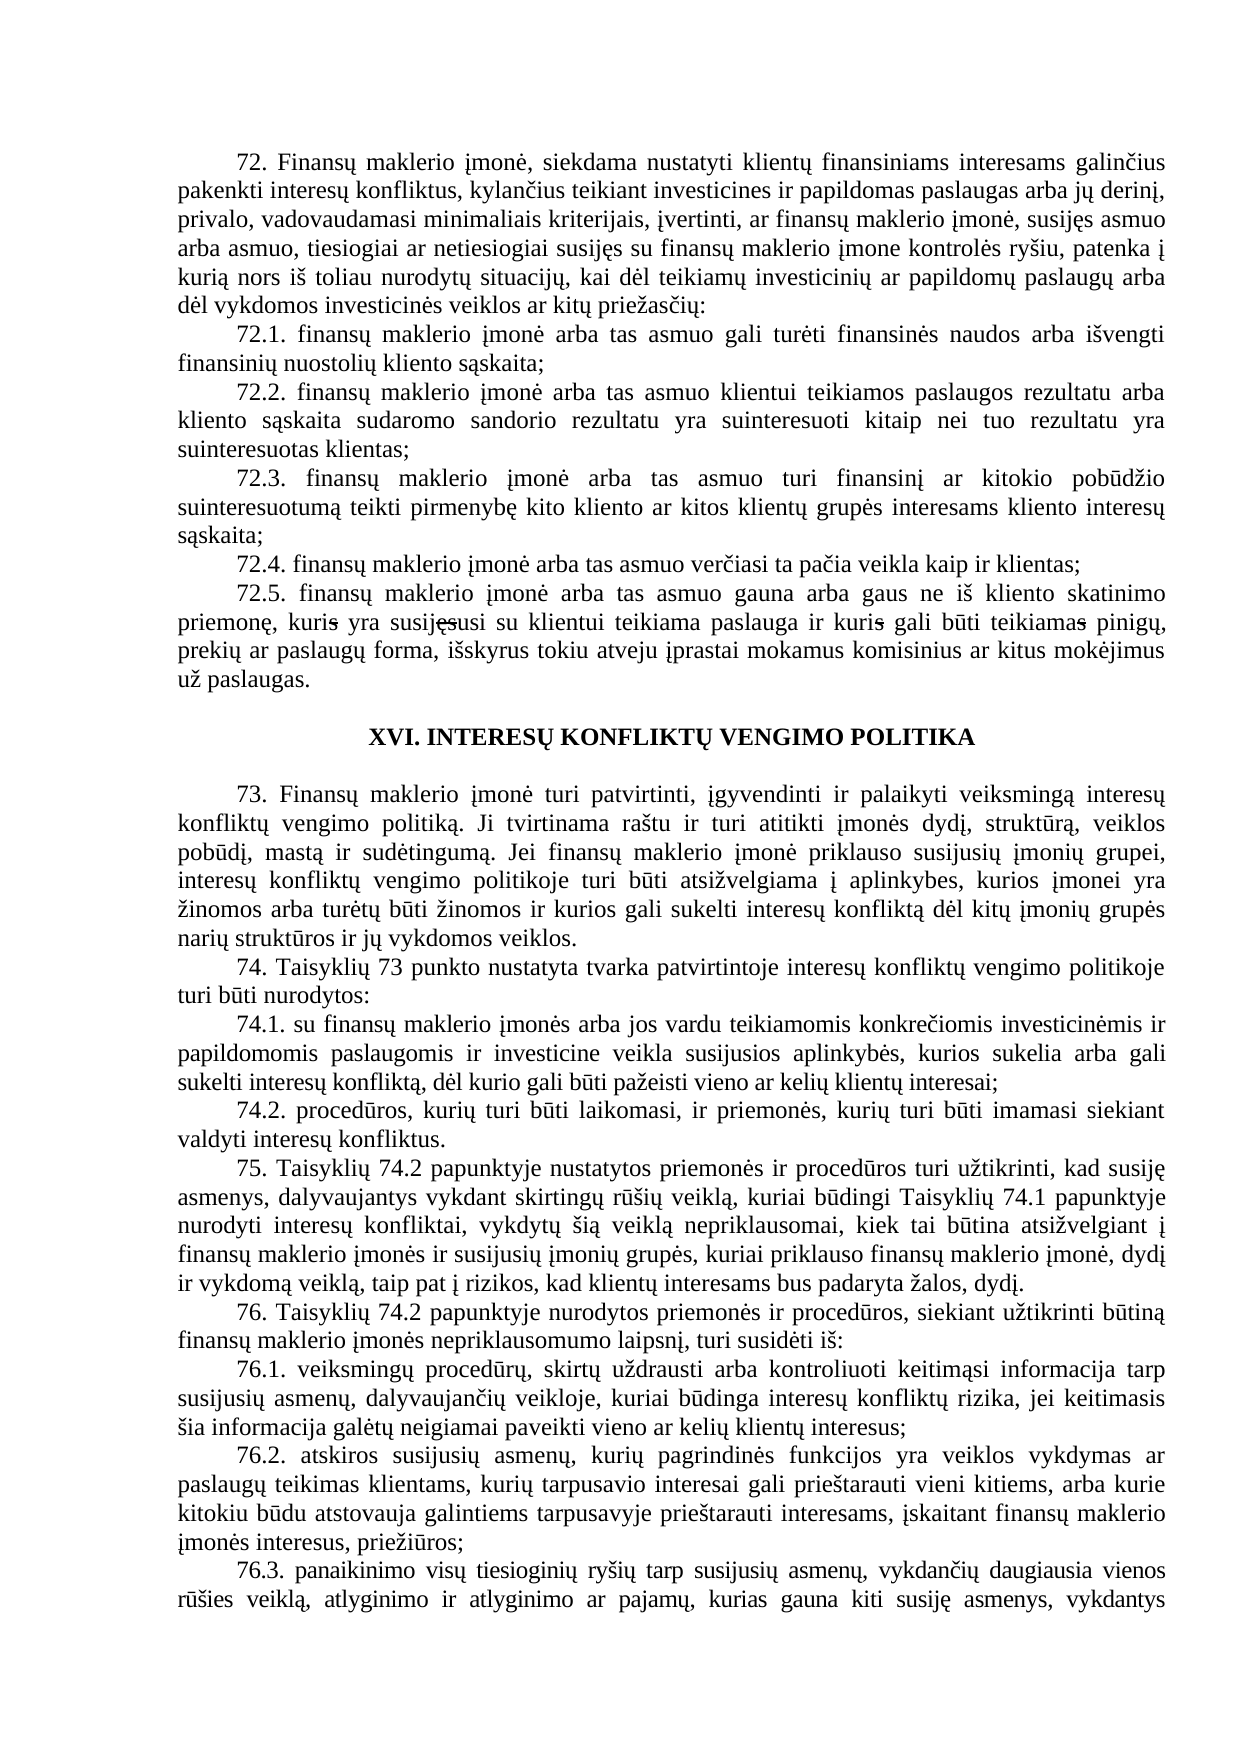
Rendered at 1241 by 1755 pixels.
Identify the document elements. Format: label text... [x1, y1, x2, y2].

text 76.2. atskiros susijusių asmenų, kurių pagrindinės funkcijos yra veiklos vykdymas ar paslaugų teikimas klientams, kurių tarpusavio interesai gali prieštarauti vieni kitiems, arba kurie kitokiu būdu atstovauja galintiems tarpusavyje prieštarauti interesams, įskaitant finansų maklerio įmonės interesus, priežiūros; [177, 1441, 1166, 1556]
text 75. Taisyklių 74.2 papunktyje nustatytos priemonės ir procedūros turi užtikrinti, kad susiję asmenys, dalyvaujantys vykdant skirtingų rūšių veiklą, kuriai būdingi Taisyklių 74.1 papunktyje nurodyti interesų konfliktai, vykdytų šią veiklą nepriklausomai, kiek tai būtina atsižvelgiant į finansų maklerio įmonės ir susijusių įmonių grupės, kuriai priklauso finansų maklerio įmonė, dydį ir vykdomą veiklą, taip pat į rizikos, kad klientų interesams bus padaryta žalos, dydį. [177, 1153, 1166, 1297]
text 72.5. finansų maklerio įmonė arba tas asmuo gauna arba gaus ne iš kliento skatinimo priemonę, kuris yra susijęsusi su klientui teikiama paslauga ir kuris gali būti teikiamas pinigų, prekių ar paslaugų forma, išskyrus tokiu atveju įprastai mokamus komisinius ar kitus mokėjimus už paslaugas. [177, 578, 1166, 693]
text 76.1. veiksmingų procedūrų, skirtų uždrausti arba kontroliuoti keitimąsi informacija tarp susijusių asmenų, dalyvaujančių veikloje, kuriai būdinga interesų konfliktų rizika, jei keitimasis šia informacija galėtų neigiamai paveikti vieno ar kelių klientų interesus; [177, 1354, 1166, 1441]
text 72.4. finansų maklerio įmonė arba tas asmuo verčiasi ta pačia veikla kaip ir klientas; [177, 549, 1166, 578]
text 74. Taisyklių 73 punkto nustatyta tvarka patvirtintoje interesų konfliktų vengimo politikoje turi būti nurodytos: [177, 952, 1166, 1009]
text 73. Finansų maklerio įmonė turi patvirtinti, įgyvendinti ir palaikyti veiksmingą interesų konfliktų vengimo politiką. Ji tvirtinama raštu ir turi atitikti įmonės dydį, struktūrą, veiklos pobūdį, mastą ir sudėtingumą. Jei finansų maklerio įmonė priklauso susijusių įmonių grupei, interesų konfliktų vengimo politikoje turi būti atsižvelgiama į aplinkybes, kurios įmonei yra žinomos arba turėtų būti žinomos ir kurios gali sukelti interesų konfliktą dėl kitų įmonių grupės narių struktūros ir jų vykdomos veiklos. [177, 779, 1166, 952]
text 72.2. finansų maklerio įmonė arba tas asmuo klientui teikiamos paslaugos rezultatu arba kliento sąskaita sudaromo sandorio rezultatu yra suinteresuoti kitaip nei tuo rezultatu yra suinteresuotas klientas; [177, 377, 1166, 463]
text 76. Taisyklių 74.2 papunktyje nurodytos priemonės ir procedūros, siekiant užtikrinti būtiną finansų maklerio įmonės nepriklausomumo laipsnį, turi susidėti iš: [177, 1297, 1166, 1354]
text 74.2. procedūros, kurių turi būti laikomasi, ir priemonės, kurių turi būti imamasi siekiant valdyti interesų konfliktus. [177, 1096, 1166, 1153]
text 76.3. panaikinimo visų tiesioginių ryšių tarp susijusių asmenų, vykdančių daugiausia vienos rūšies veiklą, atlyginimo ir atlyginimo ar pajamų, kurias gauna kiti susiję asmenys, vykdantys [177, 1556, 1166, 1613]
text XVI. Interesų konfliktų vengimo politika [177, 722, 1166, 751]
text 72.1. finansų maklerio įmonė arba tas asmuo gali turėti finansinės naudos arba išvengti finansinių nuostolių kliento sąskaita; [177, 319, 1166, 377]
text 72.3. finansų maklerio įmonė arba tas asmuo turi finansinį ar kitokio pobūdžio suinteresuotumą teikti pirmenybę kito kliento ar kitos klientų grupės interesams kliento interesų sąskaita; [177, 463, 1166, 549]
text 72. Finansų maklerio įmonė, siekdama nustatyti klientų finansiniams interesams galinčius pakenkti interesų konfliktus, kylančius teikiant investicines ir papildomas paslaugas arba jų derinį, privalo, vadovaudamasi minimaliais kriterijais, įvertinti, ar finansų maklerio įmonė, susijęs asmuo arba asmuo, tiesiogiai ar netiesiogiai susijęs su finansų maklerio įmone kontrolės ryšiu, patenka į kurią nors iš toliau nurodytų situacijų, kai dėl teikiamų investicinių ar papildomų paslaugų arba dėl vykdomos investicinės veiklos ar kitų priežasčių: [177, 147, 1166, 319]
text 74.1. su finansų maklerio įmonės arba jos vardu teikiamomis konkrečiomis investicinėmis ir papildomomis paslaugomis ir investicine veikla susijusios aplinkybės, kurios sukelia arba gali sukelti interesų konfliktą, dėl kurio gali būti pažeisti vieno ar kelių klientų interesai; [177, 1009, 1166, 1096]
